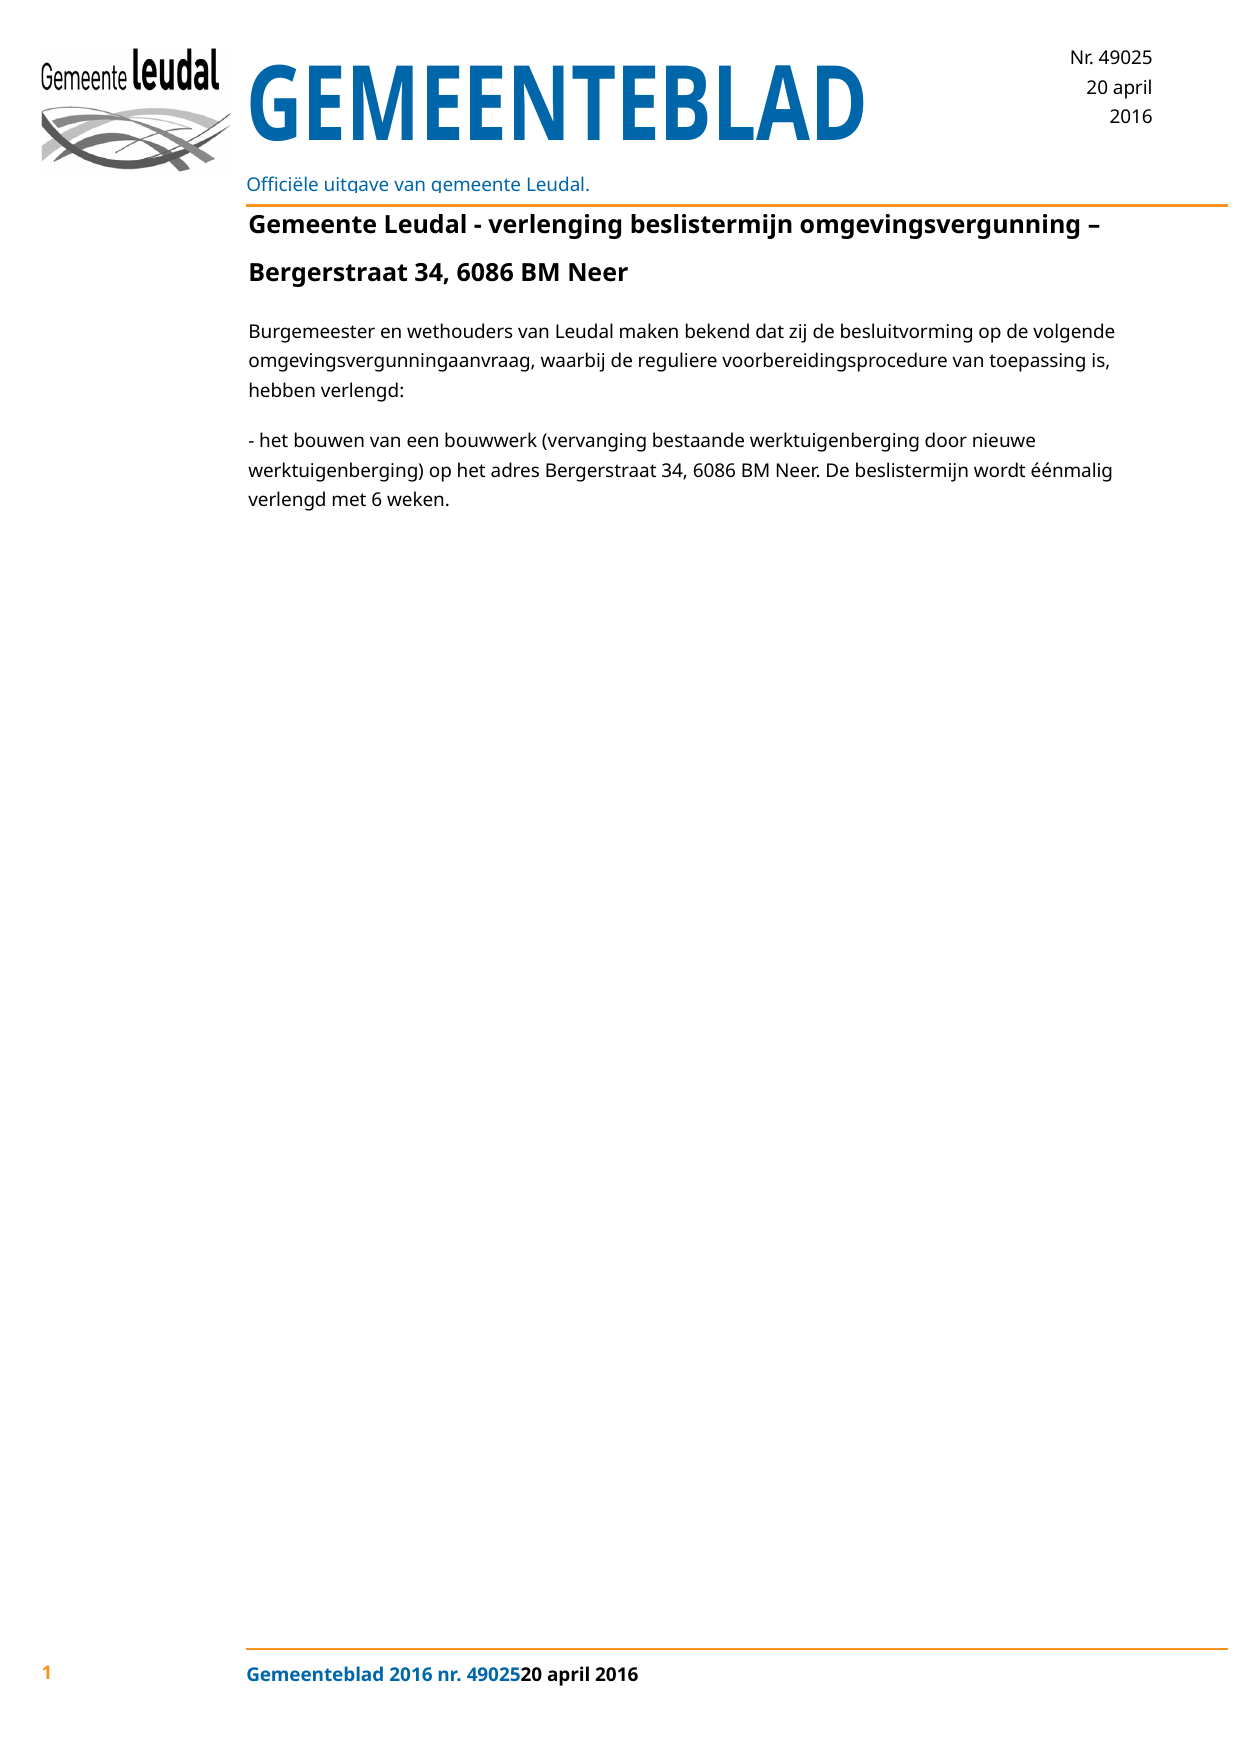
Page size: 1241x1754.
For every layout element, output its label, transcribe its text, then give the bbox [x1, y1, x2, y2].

text - het bouwen van een bouwwerk (vervanging bestaande werktuigenberging door nieuwe werktuigenberging) op het adres Bergerstraat 34, 6086 BM Neer. De beslistermijn wordt éénmalig verlengd met 6 weken. [248, 427, 1152, 512]
text Gemeente Leudal - verlenging beslistermijn omgevingsvergunning – Bergerstraat 34, 6086 BM Neer [248, 207, 1152, 288]
picture [41, 47, 231, 172]
text Burgemeester en wethouders van Leudal maken bekend dat zij de besluitvorming op de volgende omgevingsvergunningaanvraag, waarbij de reguliere voorbereidingsprocedure van toepassing is, hebben verlengd: [248, 318, 1152, 403]
